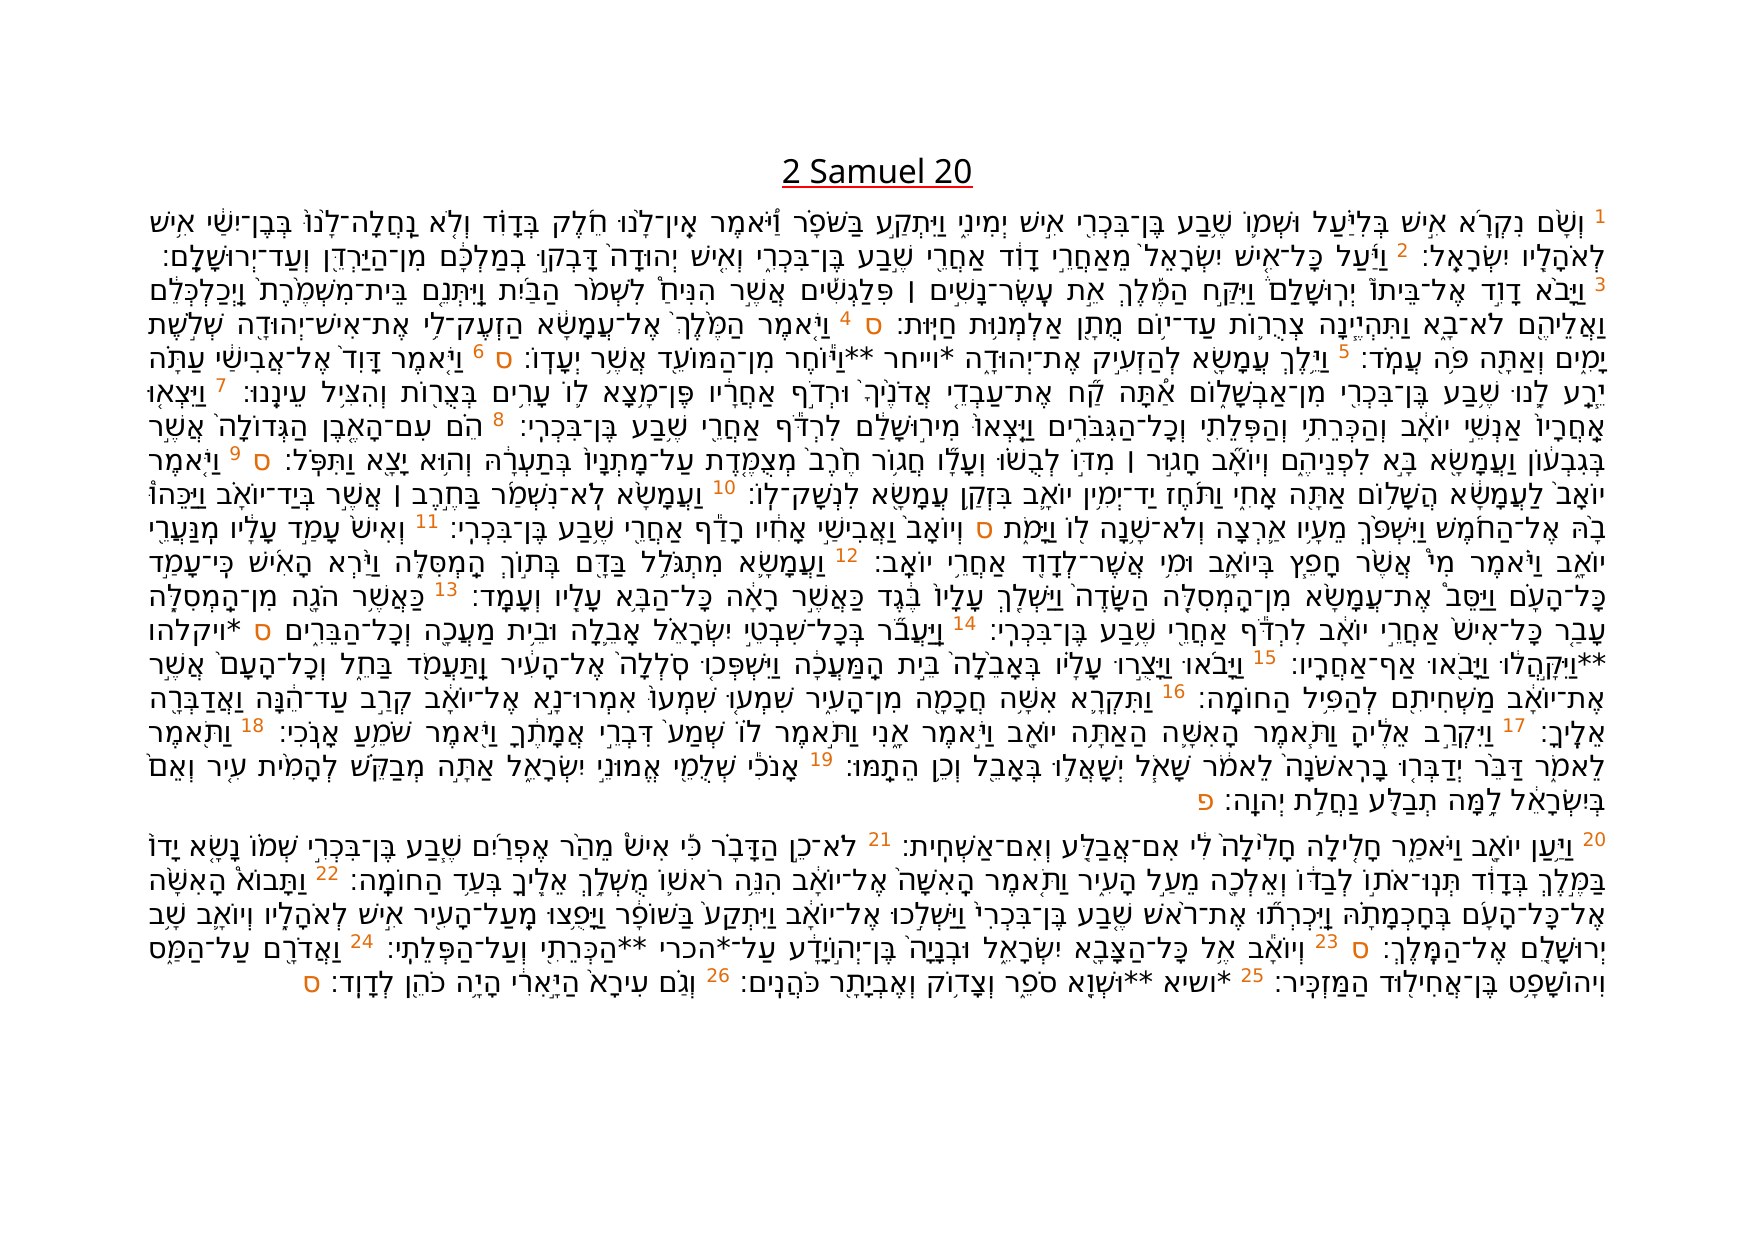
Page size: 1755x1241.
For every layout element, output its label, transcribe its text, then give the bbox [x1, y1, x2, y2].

text 20 וַיַּ֥עַן יוֹאָ֖ב וַיֹּאמַ֑ר חָלִ֤ילָה חָלִ֙ילָה֙ לִ֔י אִם־אֲבַלַּ֖ע וְאִם־אַשְׁחִֽית׃ ‬‬‬21 לֹא־כֵ֣ן הַדָּבָ֗ר כִּ֡י אִישׁ֩ מֵהַ֨ר אֶפְרַ֜יִם שֶׁ֧בַע בֶּן־בִּכְרִ֣י שְׁמ֗וֹ נָשָׂ֤א יָדוֹ֙ בַּמֶּ֣לֶךְ בְּדָוִ֔ד תְּנֽוּ־אֹת֣וֹ לְבַדּ֔וֹ וְאֵלְכָ֖ה מֵעַ֣ל הָעִ֑יר וַתֹּ֤אמֶר הָֽאִשָּׁה֙ אֶל־יוֹאָ֔ב הִנֵּ֥ה רֹאשׁ֛וֹ מֻשְׁלָ֥ךְ אֵלֶ֖יךָ בְּעַ֥ד הַחוֹמָֽה׃ ‬‬‬22 וַתָּבוֹא֩ הָאִשָּׁ֨ה אֶל־כָּל־הָעָ֜ם בְּחָכְמָתָ֗הּ וַֽיִּכְרְת֞וּ אֶת־רֹ֨אשׁ שֶׁ֤בַע בֶּן־בִּכְרִי֙ וַיַּשְׁלִ֣כוּ אֶל־יוֹאָ֔ב וַיִּתְקַע֙ בַּשּׁוֹפָ֔ר וַיָּפֻ֥צוּ מֵֽעַל־הָעִ֖יר אִ֣ישׁ לְאֹהָלָ֑יו וְיוֹאָ֛ב שָׁ֥ב יְרוּשָׁלַ֖͏ִם אֶל־הַמֶּֽלֶךְ׃ ס ‬‬‬23 וְיוֹאָ֕ב אֶ֥ל כָּל־הַצָּבָ֖א יִשְׂרָאֵ֑ל וּבְנָיָה֙ בֶּן־יְה֣וֹיָדָ֔ע עַל־*הכרי **הַכְּרֵתִ֖י וְעַל־הַפְּלֵתִֽי׃ ‬‬‬24 וַאֲדֹרָ֖ם עַל־הַמַּ֑ס וִיהוֹשָׁפָ֥ט בֶּן־אֲחִיל֖וּד הַמַּזְכִּֽיר׃ ‬‬‬25 *ושיא **וּשְׁוָ֖א סֹפֵ֑ר וְצָד֥וֹק וְאֶבְיָתָ֖ר כֹּהֲנִֽים׃ ‬‬‬26 וְגַ֗ם עִירָא֙ הַיָּ֣אִרִ֔י הָיָ֥ה כֹהֵ֖ן לְדָוִֽד׃ ס ‬‬‬‬‬‬‬‬‬‬ [148, 829, 1606, 999]
text 1 וְשָׁ֨ם נִקְרָ֜א אִ֣ישׁ בְּלִיַּ֗עַל וּשְׁמ֛וֹ שֶׁ֥בַע בֶּן־בִּכְרִ֖י אִ֣ישׁ יְמִינִ֑י וַיִּתְקַ֣ע בַּשֹּׁפָ֗ר וַ֠יֹּאמֶר אֵֽין־לָ֨נוּ חֵ֜לֶק בְּדָוִ֗ד וְלֹ֤א נֽ͏ַחֲלָה־לָ֙נוּ֙ בְּבֶן־יִשַׁ֔י אִ֥ישׁ לְאֹהָלָ֖יו יִשְׂרָאֵֽל׃ 2 וַיַּ֜עַל כָּל־אִ֤ישׁ יִשְׂרָאֵל֙ מֵאַחֲרֵ֣י דָוִ֔ד אַחֲרֵ֖י שֶׁ֣בַע בֶּן־בִּכְרִ֑י וְאִ֤ישׁ יְהוּדָה֙ דָּבְק֣וּ בְמַלְכָּ֔ם מִן־הַיַּרְדֵּ֖ן וְעַד־יְרוּשָׁלָֽ͏ִם׃ ‬‬‬3 וַיָּבֹ֨א דָוִ֣ד אֶל־בֵּיתוֹ֮ יְרֽוּשָׁלִַם֒ וַיִּקַּ֣ח הַמֶּ֡לֶךְ אֵ֣ת עֶֽשֶׂר־נָשִׁ֣ים ׀ פִּלַגְשִׁ֡ים אֲשֶׁ֣ר הִנִּיחַ֩ לִשְׁמֹ֨ר הַבַּ֜יִת וַֽיִּתְּנֵ֤ם בֵּית־מִשְׁמֶ֙רֶת֙ וַֽיְכַלְכְּלֵ֔ם וַאֲלֵיהֶ֖ם לֹא־בָ֑א וַתִּהְיֶ֧ינָה צְרֻר֛וֹת עַד־י֥וֹם מֻתָ֖ן אַלְמְנ֥וּת חַיּֽוּת׃ ס ‬‬‬4 וַיֹּ֤אמֶר הַמֶּ֙לֶךְ֙ אֶל־עֲמָשָׂ֔א הַזְעֶק־לִ֥י אֶת־אִישׁ־יְהוּדָ֖ה שְׁלֹ֣שֶׁת יָמִ֑ים וְאַתָּ֖ה פֹּ֥ה עֲמֹֽד׃ ‬‬‬5 וַיֵּ֥לֶךְ עֲמָשָׂ֖א לְהַזְעִ֣יק אֶת־יְהוּדָ֑ה *וייחר **וַיּ֕וֹחֶר מִן־הַמּוֹעֵ֖ד אֲשֶׁ֥ר יְעָדֽוֹ׃ ס ‬‬‬6 וַיֹּ֤אמֶר דָּוִד֙ אֶל־אֲבִישַׁ֔י עַתָּ֗ה יֵ֧רַֽע לָ֛נוּ שֶׁ֥בַע בֶּן־בִּכְרִ֖י מִן־אַבְשָׁל֑וֹם אַ֠תָּה קַ֞ח אֶת־עַבְדֵ֤י אֲדֹנֶ֙יךָ֙ וּרְדֹ֣ף אַחֲרָ֔יו פֶּן־מָ֥צָא ל֛וֹ עָרִ֥ים בְּצֻר֖וֹת וְהִצִּ֥יל עֵינֵֽנוּ׃ ‬‬‬7 וַיֵּצְא֤וּ אַֽחֲרָיו֙ אַנְשֵׁ֣י יוֹאָ֔ב וְהַכְּרֵתִ֥י וְהַפְּלֵתִ֖י וְכָל־הַגִּבֹּרִ֑ים וַיֵּֽצְאוּ֙ מִיר֣וּשָׁלִַ֔ם לִרְדֹּ֕ף אַחֲרֵ֖י שֶׁ֥בַע בֶּן־בִּכְרִֽי׃ ‬‬‬8 הֵ֗ם עִם־הָאֶ֤בֶן הַגְּדוֹלָה֙ אֲשֶׁ֣ר בְּגִבְע֔וֹן וַעֲמָשָׂ֖א בָּ֣א לִפְנֵיהֶ֑ם וְיוֹאָ֞ב חָג֣וּר ׀ מִדּ֣וֹ לְבֻשׁ֗וּ וְעָלָ֞ו חֲג֥וֹר חֶ֙רֶב֙ מְצֻמֶּ֤דֶת עַל־מָתְנָיו֙ בְּתַעְרָ֔הּ וְה֥וּא יָצָ֖א וַתִּפֹּֽל׃ ס ‬‬‬9 וַיֹּ֤אמֶר יוֹאָב֙ לַעֲמָשָׂ֔א הֲשָׁל֥וֹם אַתָּ֖ה אָחִ֑י וַתֹּ֜חֶז יַד־יְמִ֥ין יוֹאָ֛ב בִּזְקַ֥ן עֲמָשָׂ֖א לִנְשָׁק־לֽוֹ׃ ‬‬‬10 וַעֲמָשָׂ֨א לֹֽא־נִשְׁמַ֜ר בַּחֶ֣רֶב ׀ אֲשֶׁ֣ר בְּיַד־יוֹאָ֗ב וַיַּכֵּהוּ֩ בָ֨הּ אֶל־הַחֹ֜מֶשׁ וַיִּשְׁפֹּ֨ךְ מֵעָ֥יו אַ֛רְצָה וְלֹא־שָׁ֥נָה ל֖וֹ וַיָּמֹ֑ת ס וְיוֹאָב֙ וַאֲבִישַׁ֣י אָחִ֔יו רָדַ֕ף אַחֲרֵ֖י שֶׁ֥בַע בֶּן־בִּכְרִֽי׃ ‬‬‬11 וְאִישׁ֙ עָמַ֣ד עָלָ֔יו מִֽנַּעֲרֵ֖י יוֹאָ֑ב וַיֹּ֗אמֶר מִי֩ אֲשֶׁ֨ר חָפֵ֧ץ בְּיוֹאָ֛ב וּמִ֥י אֲשֶׁר־לְדָוִ֖ד אַחֲרֵ֥י יוֹאָֽב׃ ‬‬‬12 וַעֲמָשָׂ֛א מִתְגֹּלֵ֥ל בַּדָּ֖ם בְּת֣וֹךְ הַֽמְסִּלָּ֑ה וַיַּ֨רְא הָאִ֜ישׁ כִּֽי־עָמַ֣ד כָּל־הָעָ֗ם וַיַּסֵּב֩ אֶת־עֲמָשָׂ֨א מִן־הַֽמְסִלָּ֤ה הַשָּׂדֶה֙ וַיַּשְׁלֵ֤ךְ עָלָיו֙ בֶּ֔גֶד כַּאֲשֶׁ֣ר רָאָ֔ה כָּל־הַבָּ֥א עָלָ֖יו וְעָמָֽד׃ ‬‬‬13 כַּאֲשֶׁ֥ר הֹגָ֖ה מִן־הַֽמְסִלָּ֑ה עָבַ֤ר כָּל־אִישׁ֙ אַחֲרֵ֣י יוֹאָ֔ב לִרְדֹּ֕ף אַחֲרֵ֖י שֶׁ֥בַע בֶּן־בִּכְרִֽי׃ ‬‬‬14 וַֽיַּעֲבֹ֞ר בְּכָל־שִׁבְטֵ֣י יִשְׂרָאֵ֗ל אָבֵ֛לָה וּבֵ֥ית מַעֲכָ֖ה וְכָל־הַבֵּרִ֑ים ס *ויקלהו **וַיִּקָּ֣הֲל֔וּ וַיָּבֹ֖אוּ אַף־אַחֲרָֽיו׃ ‬‬‬15 וַיָּבֹ֜אוּ וַיָּצֻ֣רוּ עָלָ֗יו בְּאָבֵ֙לָה֙ בֵּ֣ית הַֽמַּעֲכָ֔ה וַיִּשְׁפְּכ֤וּ סֹֽלְלָה֙ אֶל־הָעִ֔יר וַֽתַּעֲמֹ֖ד בַּחֵ֑ל וְכָל־הָעָם֙ אֲשֶׁ֣ר אֶת־יוֹאָ֔ב מַשְׁחִיתִ֖ם לְהַפִּ֥יל הַחוֹמָֽה׃ ‬‬‬16 וַתִּקְרָ֛א אִשָּׁ֥ה חֲכָמָ֖ה מִן־הָעִ֑יר שִׁמְע֤וּ שִׁמְעוּ֙ אִמְרוּ־נָ֣א אֶל־יוֹאָ֔ב קְרַ֣ב עַד־הֵ֔נָּה וַאֲדַבְּרָ֖ה אֵלֶֽיךָ׃ ‬‬‬17 וַיִּקְרַ֣ב אֵלֶ֔יהָ וַתֹּ֧אמֶר הָאִשָּׁ֛ה הַאַתָּ֥ה יוֹאָ֖ב וַיֹּ֣אמֶר אָ֑נִי וַתֹּ֣אמֶר ל֗וֹ שְׁמַע֙ דִּבְרֵ֣י אֲמָתֶ֔ךָ וַיֹּ֖אמֶר שֹׁמֵ֥עַ אָנֹֽכִי׃ ‬‬‬18 וַתֹּ֖אמֶר לֵאמֹ֑ר דַּבֵּ֨ר יְדַבְּר֤וּ בָרִֽאשֹׁנָה֙ לֵאמֹ֔ר שָׁאֹ֧ל יְשָׁאֲל֛וּ בְּאָבֵ֖ל וְכֵ֥ן הֵתַֽמּוּ׃ ‬‬‬19 אָנֹכִ֕י שְׁלֻמֵ֖י אֱמוּנֵ֣י יִשְׂרָאֵ֑ל אַתָּ֣ה מְבַקֵּ֗שׁ לְהָמִ֨ית עִ֤יר וְאֵם֙ בְּיִשְׂרָאֵ֔ל לָ֥מָּה תְבַלַּ֖ע נַחֲלַ֥ת יְהוָֽה׃ פ ‬‬‬‬‬‬‬‬‬‬‬‬‬‬‬‬‬‬‬‬‬ [148, 206, 1606, 817]
text 2 Samuel 20 [148, 148, 1606, 193]
